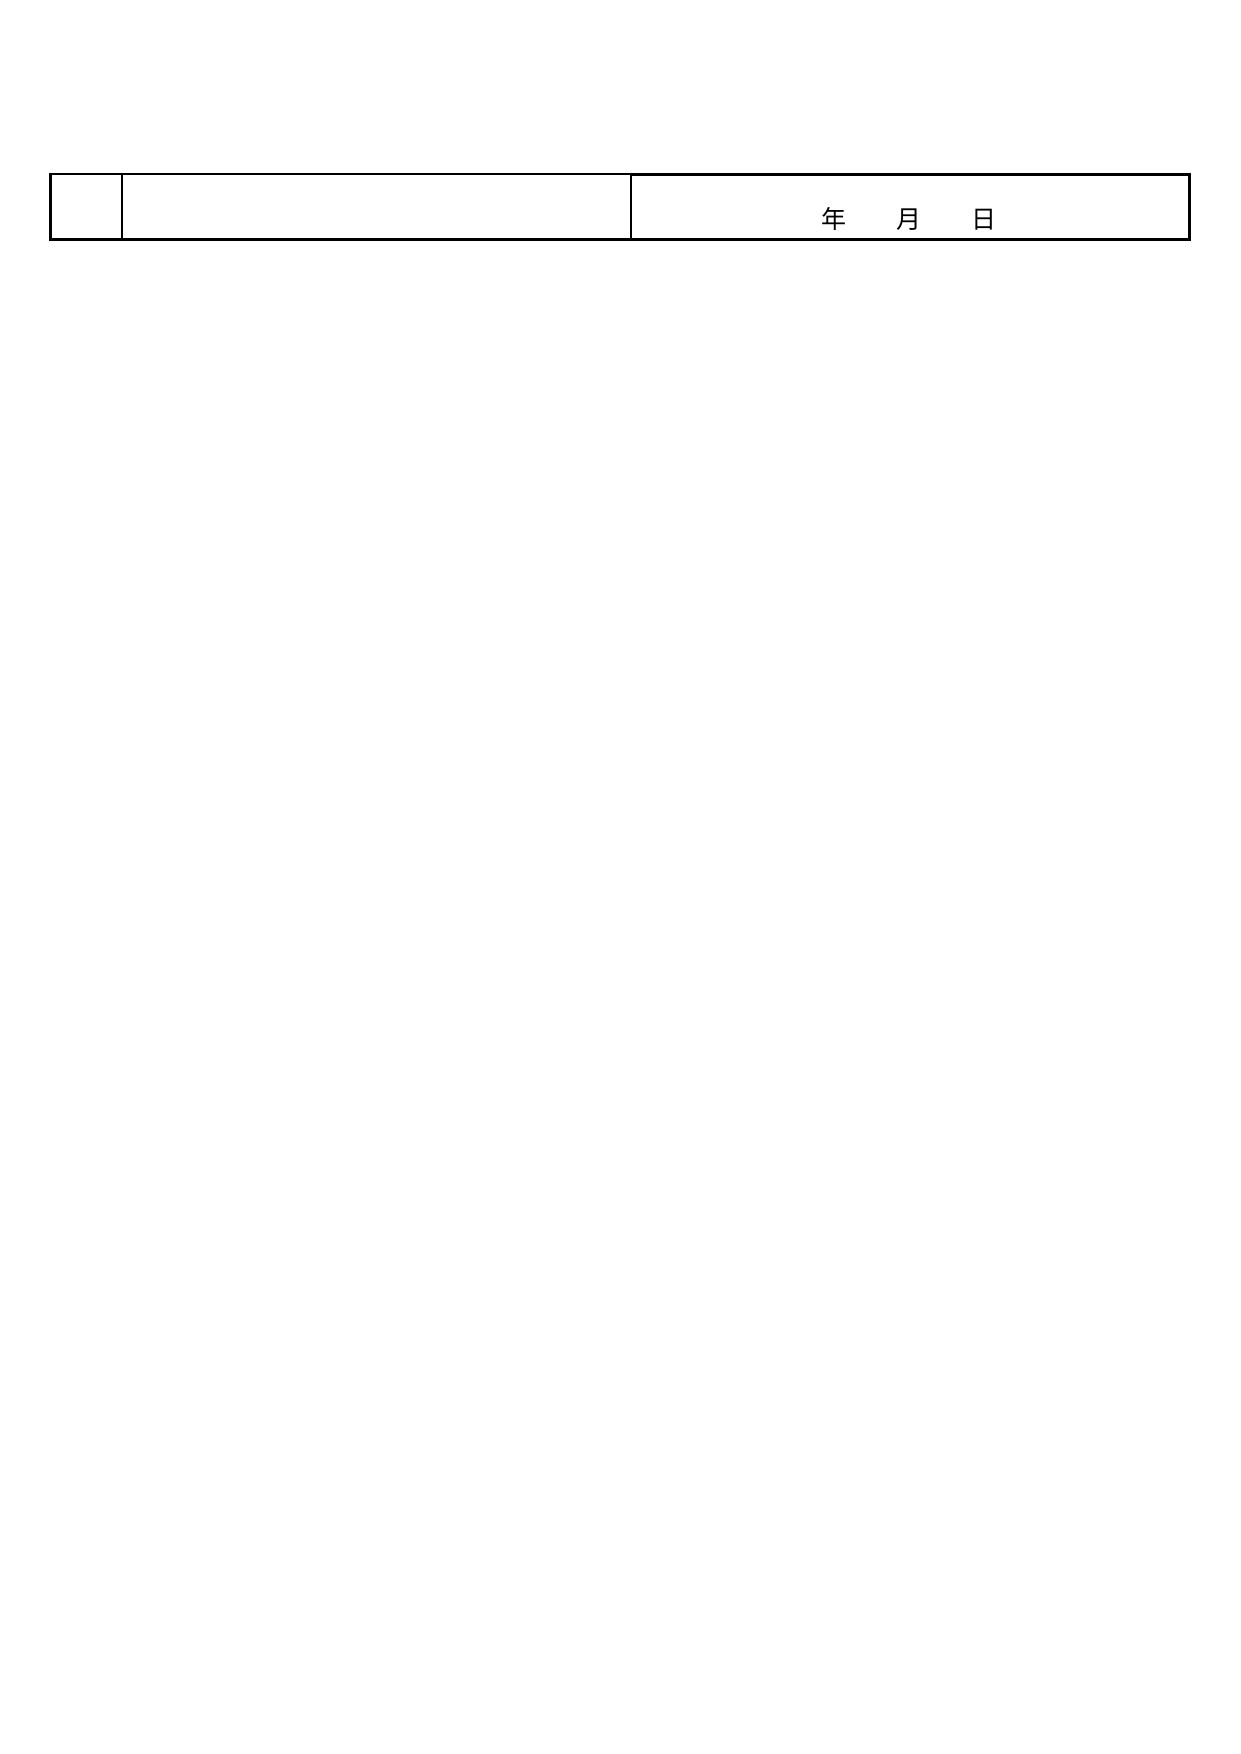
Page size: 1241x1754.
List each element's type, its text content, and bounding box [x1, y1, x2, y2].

table_cell [532, 175, 630, 238]
table_cell 年 月 日 [632, 176, 1188, 238]
table_cell [52, 175, 121, 238]
table_cell [458, 175, 532, 238]
table_cell [123, 175, 457, 238]
